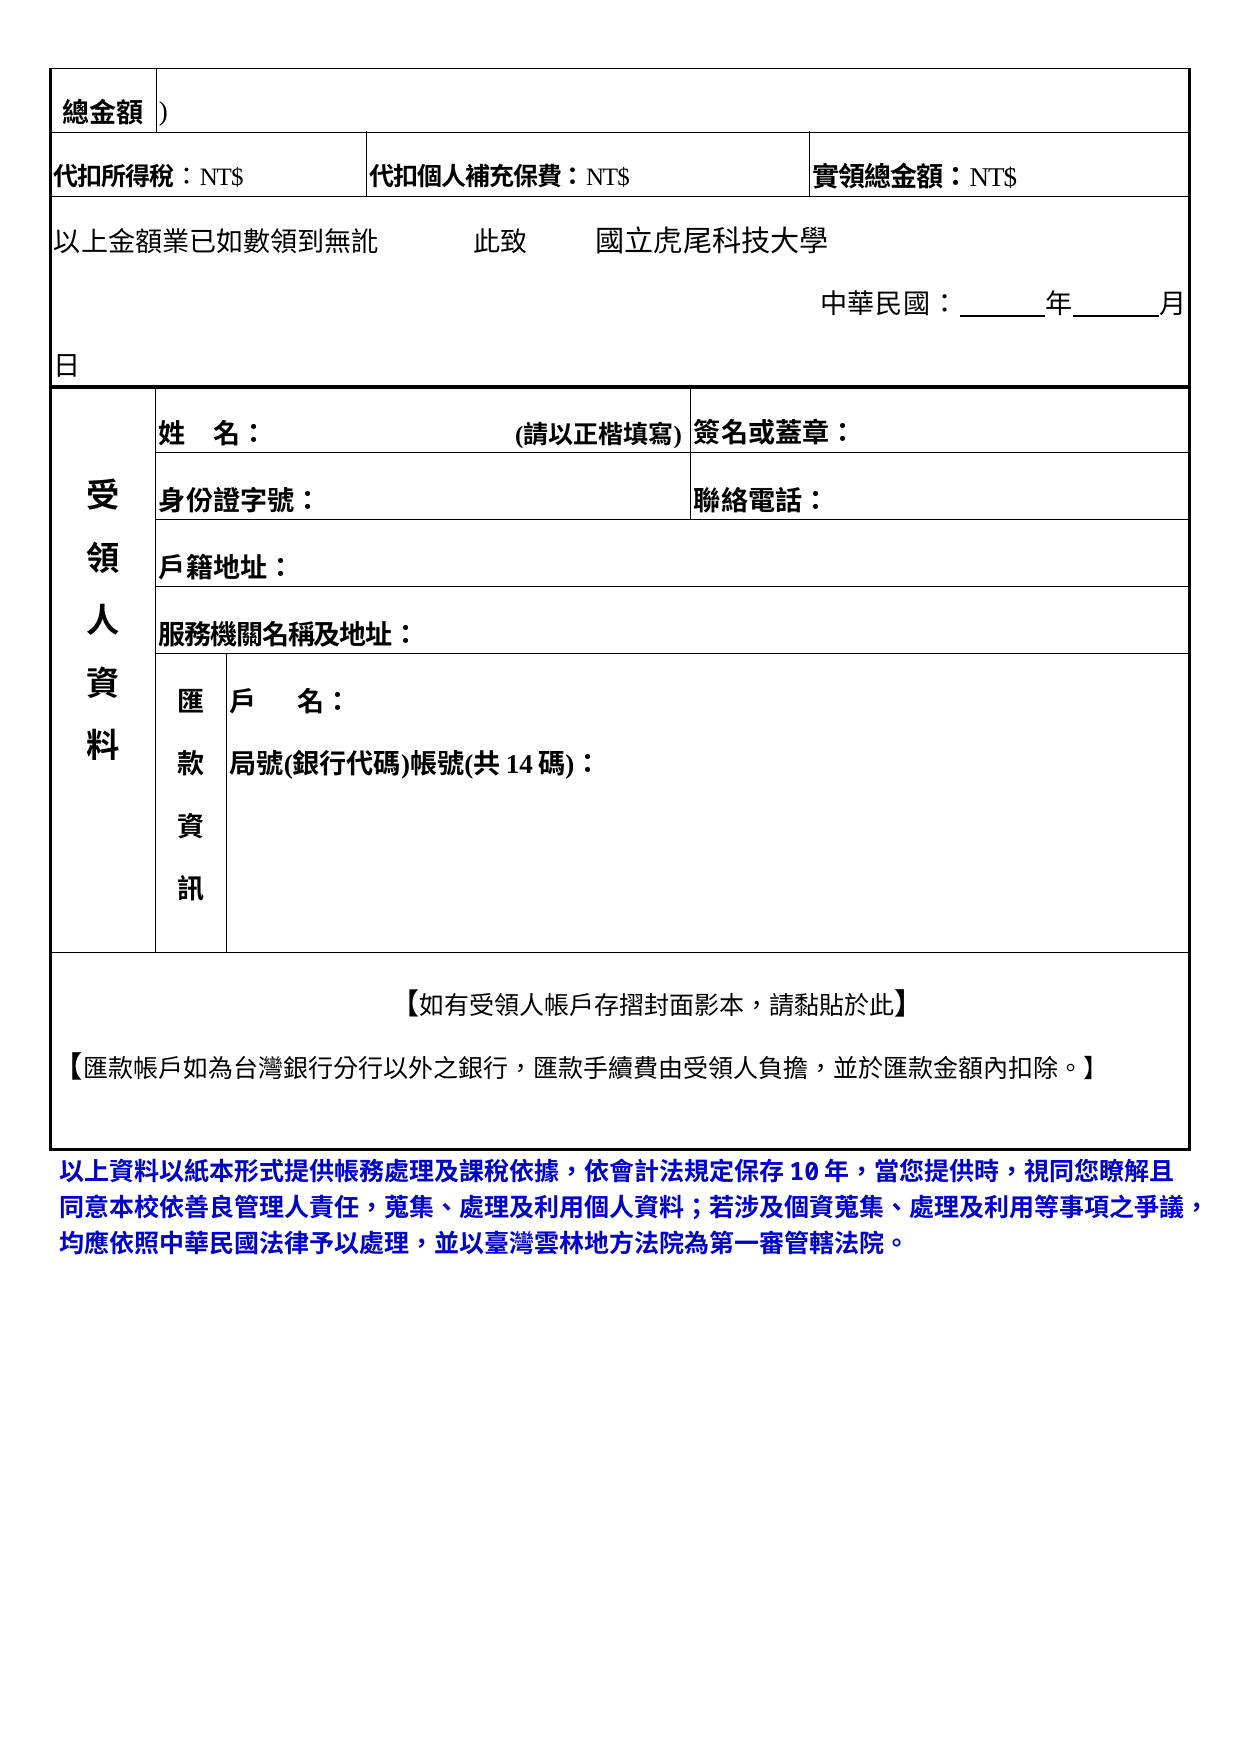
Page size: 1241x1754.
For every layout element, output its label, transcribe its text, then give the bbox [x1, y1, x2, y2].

table_cell 服務機關名稱及地址： [156, 587, 1188, 653]
table_cell ) [157, 69, 1188, 131]
table_cell 身份證字號： [156, 453, 690, 519]
table_cell 戶籍地址： [156, 520, 1188, 586]
table_cell 總金額 [52, 69, 156, 131]
table_cell 戶 名： 局號(銀行代碼)帳號(共14碼)： [227, 654, 1188, 952]
table_cell 簽名或蓋章： [691, 389, 1188, 452]
table_cell 受 領 人 資 料 [52, 389, 155, 952]
table_cell 姓 名： (請以正楷填寫) [156, 389, 690, 452]
text 以上資料以紙本形式提供帳務處理及課稅依據，依會計法規定保存10年，當您提供時，視同您瞭解且同意本校依善良管理人責任，蒐集、處理及利用個人資料；若涉及個資蒐集、處理及利用等事項之爭議，均應依照中華民國法律予以處理，並以臺灣雲林地方法院為第一審管轄法院。 [59, 1151, 1199, 1260]
table_cell 代扣所得稅：NT$ [52, 133, 366, 196]
table_cell 以上金額業已如數領到無訛 此致 國立虎尾科技大學 中華民國： 年 月 日 [52, 197, 1188, 384]
table_cell 匯 款 資 訊 [156, 654, 226, 952]
table_cell 【如有受領人帳戶存摺封面影本，請黏貼於此】 【匯款帳戶如為台灣銀行分行以外之銀行，匯款手續費由受領人負擔，並於匯款金額內扣除。】 [52, 953, 1188, 1148]
table_cell 實領總金額：NT$ [810, 133, 1188, 196]
table_cell 代扣個人補充保費：NT$ [367, 133, 809, 196]
table_cell 聯絡電話： [691, 453, 1188, 519]
